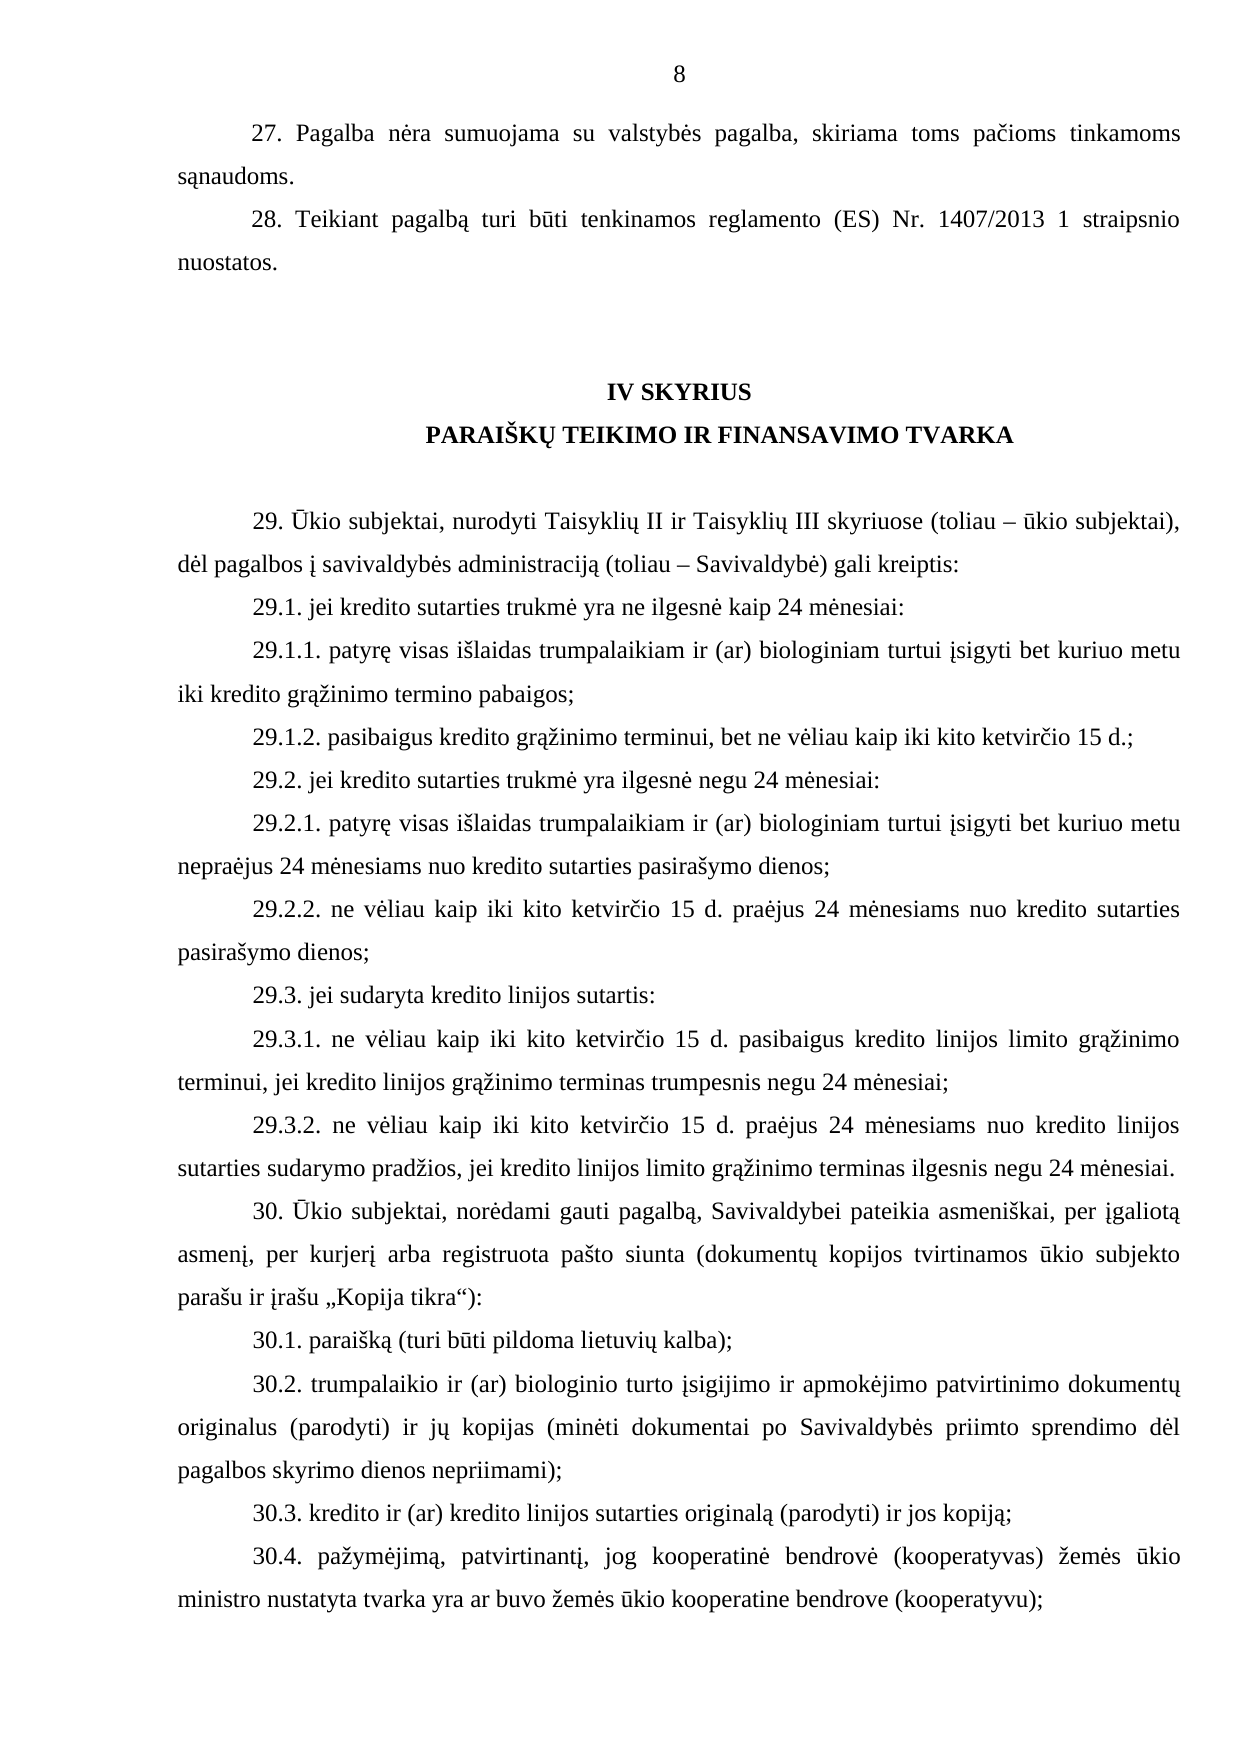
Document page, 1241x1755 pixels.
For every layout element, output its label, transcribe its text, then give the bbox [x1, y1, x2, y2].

text PARAIŠKŲ TEIKIMO IR FINANSAVIMO TVARKA [177, 420, 1181, 449]
text 29.1. jei kredito sutarties trukmė yra ne ilgesnė kaip 24 mėnesiai: [177, 592, 1181, 621]
text IV SKYRIUS [177, 377, 1181, 406]
text 29.3.1. ne vėliau kaip iki kito ketvirčio 15 d. pasibaigus kredito linijos limito grąžinimo terminui, jei kredito linijos grąžinimo terminas trumpesnis negu 24 mėnesiai; [177, 1024, 1181, 1096]
text 30.1. paraišką (turi būti pildoma lietuvių kalba); [177, 1326, 1181, 1354]
text 29. Ūkio subjektai, nurodyti Taisyklių II ir Taisyklių III skyriuose (toliau – ūkio subjektai), dėl pagalbos į savivaldybės administraciją (toliau – Savivaldybė) gali kreiptis: [177, 506, 1181, 578]
text 30.4. pažymėjimą, patvirtinantį, jog kooperatinė bendrovė (kooperatyvas) žemės ūkio ministro nustatyta tvarka yra ar buvo žemės ūkio kooperatine bendrove (kooperatyvu); [177, 1541, 1181, 1613]
text 30.3. kredito ir (ar) kredito linijos sutarties originalą (parodyti) ir jos kopiją; [177, 1498, 1181, 1527]
text 30. Ūkio subjektai, norėdami gauti pagalbą, Savivaldybei pateikia asmeniškai, per įgaliotą asmenį, per kurjerį arba registruota pašto siunta (dokumentų kopijos tvirtinamos ūkio subjekto parašu ir įrašu „Kopija tikra“): [177, 1196, 1181, 1311]
text 30.2. trumpalaikio ir (ar) biologinio turto įsigijimo ir apmokėjimo patvirtinimo dokumentų originalus (parodyti) ir jų kopijas (minėti dokumentai po Savivaldybės priimto sprendimo dėl pagalbos skyrimo dienos nepriimami); [177, 1369, 1181, 1484]
text 29.2.2. ne vėliau kaip iki kito ketvirčio 15 d. praėjus 24 mėnesiams nuo kredito sutarties pasirašymo dienos; [177, 894, 1181, 966]
text 29.3.2. ne vėliau kaip iki kito ketvirčio 15 d. praėjus 24 mėnesiams nuo kredito linijos sutarties sudarymo pradžios, jei kredito linijos limito grąžinimo terminas ilgesnis negu 24 mėnesiai. [177, 1110, 1181, 1182]
text 29.1.1. patyrę visas išlaidas trumpalaikiam ir (ar) biologiniam turtui įsigyti bet kuriuo metu iki kredito grąžinimo termino pabaigos; [177, 636, 1181, 707]
text 27. Pagalba nėra sumuojama su valstybės pagalba, skiriama toms pačioms tinkamoms sąnaudoms. [177, 118, 1181, 190]
text 28. Teikiant pagalbą turi būti tenkinamos reglamento (ES) Nr. 1407/2013 1 straipsnio nuostatos. [177, 204, 1181, 276]
text 29.3. jei sudaryta kredito linijos sutartis: [177, 981, 1181, 1009]
text 29.1.2. pasibaigus kredito grąžinimo terminui, bet ne vėliau kaip iki kito ketvirčio 15 d.; [177, 722, 1181, 751]
text 29.2. jei kredito sutarties trukmė yra ilgesnė negu 24 mėnesiai: [177, 765, 1181, 794]
text 29.2.1. patyrę visas išlaidas trumpalaikiam ir (ar) biologiniam turtui įsigyti bet kuriuo metu nepraėjus 24 mėnesiams nuo kredito sutarties pasirašymo dienos; [177, 808, 1181, 880]
